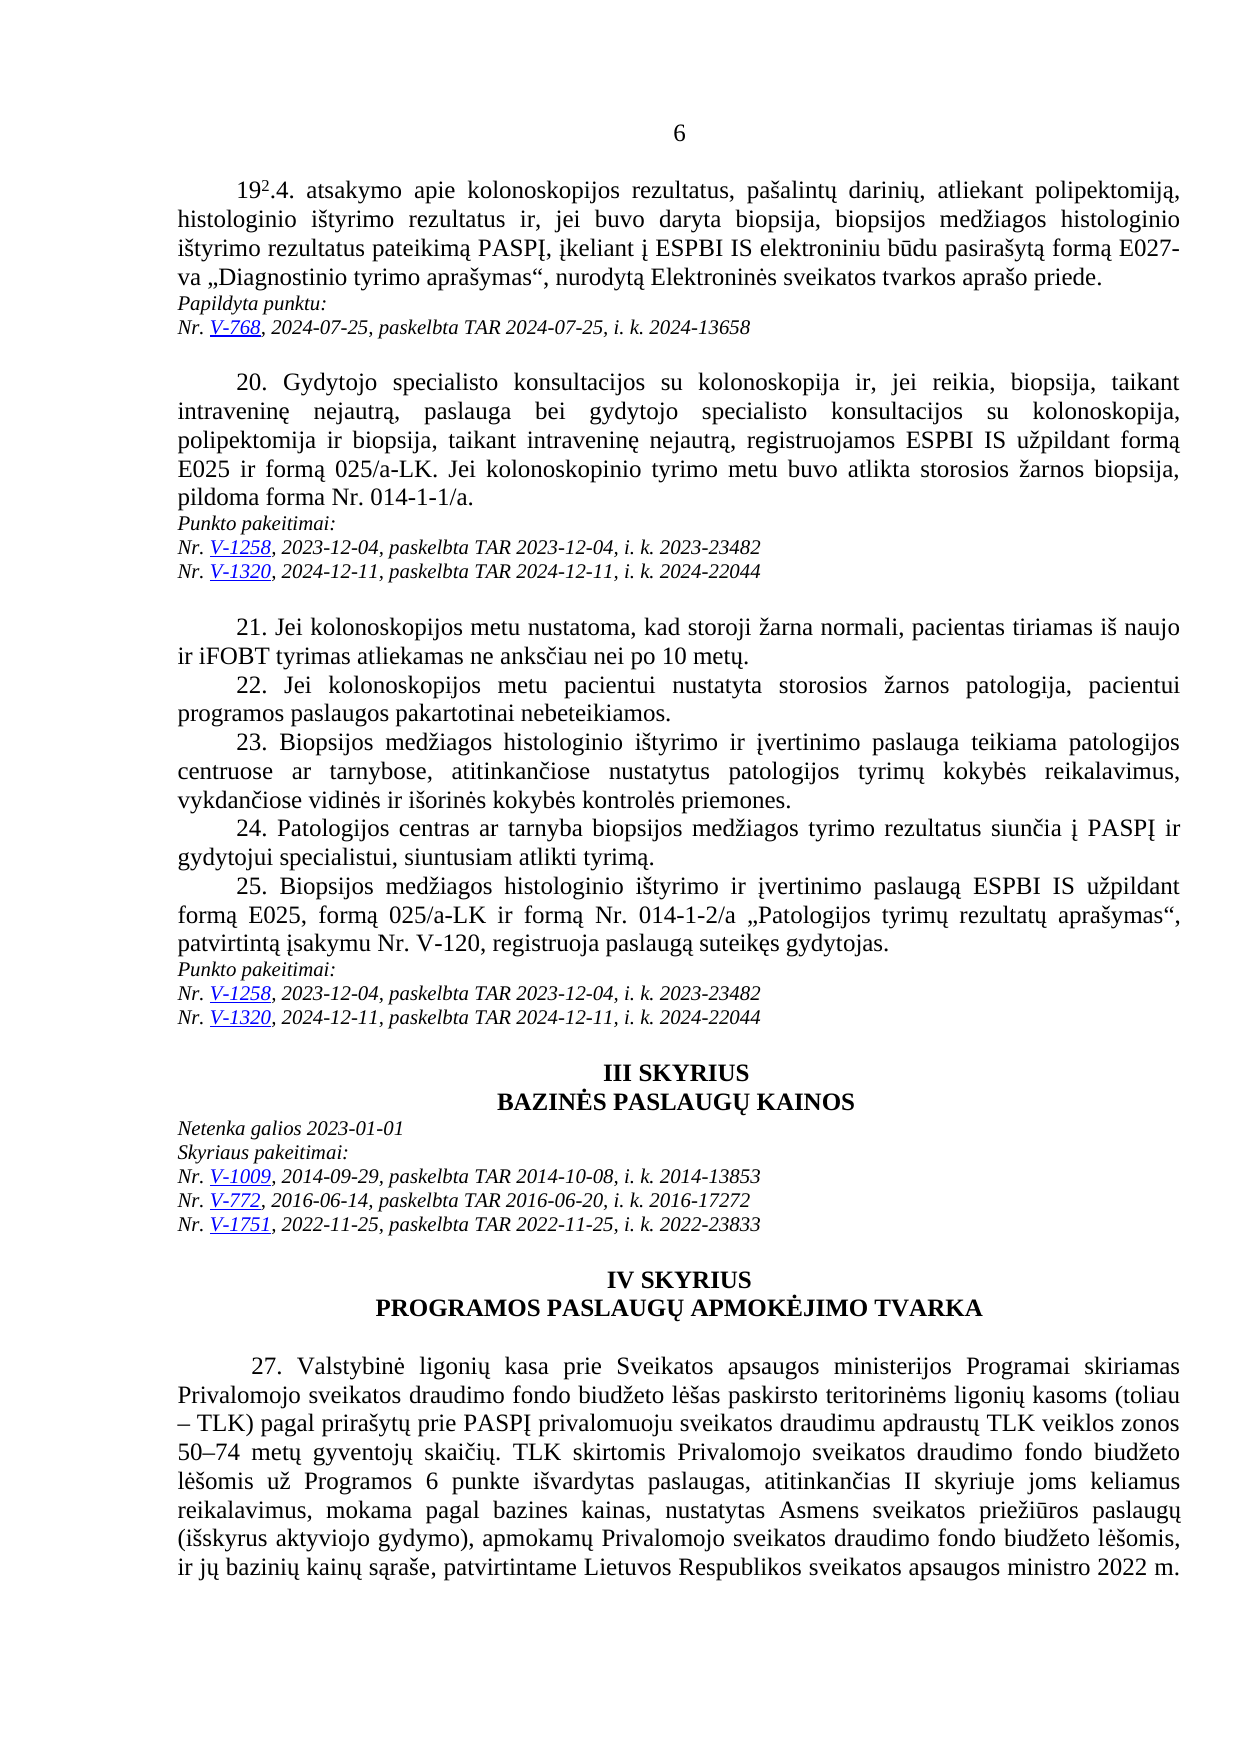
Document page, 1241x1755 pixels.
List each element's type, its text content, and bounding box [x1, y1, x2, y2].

text Nr. V-1751, 2022-11-25, paskelbta TAR 2022-11-25, i. k. 2022-23833 [177, 1212, 1181, 1236]
text Papildyta punktu: [177, 291, 1181, 315]
text III SKYRIUS BAZINĖS PASLAUGŲ KAINOS [177, 1058, 1181, 1116]
text Punkto pakeitimai: [177, 511, 1181, 535]
text 20. Gydytojo specialisto konsultacijos su kolonoskopija ir, jei reikia, biopsija, taikant intraveninę nejautrą, paslauga bei gydytojo specialisto konsultacijos su kolonoskopija, polipektomija ir biopsija, taikant intraveninę nejautrą, registruojamos ESPBI IS užpildant formą E025 ir formą 025/a-LK. Jei kolonoskopinio tyrimo metu buvo atlikta storosios žarnos biopsija, pildoma forma Nr. 014-1-1/a. [177, 367, 1181, 511]
text 21. Jei kolonoskopijos metu nustatoma, kad storoji žarna normali, pacientas tiriamas iš naujo ir iFOBT tyrimas atliekamas ne anksčiau nei po 10 metų. [177, 612, 1181, 670]
text Skyriaus pakeitimai: [177, 1140, 1181, 1164]
text IV SKYRIUS [177, 1265, 1181, 1293]
text 25. Biopsijos medžiagos histologinio ištyrimo ir įvertinimo paslaugą ESPBI IS užpildant formą E025, formą 025/a-LK ir formą Nr. 014-1-2/a „Patologijos tyrimų rezultatų aprašymas“, patvirtintą įsakymu Nr. V-120, registruoja paslaugą suteikęs gydytojas. [177, 871, 1181, 957]
text Nr. V-1258, 2023-12-04, paskelbta TAR 2023-12-04, i. k. 2023-23482 [177, 981, 1181, 1005]
text 24. Patologijos centras ar tarnyba biopsijos medžiagos tyrimo rezultatus siunčia į PASPĮ ir gydytojui specialistui, siuntusiam atlikti tyrimą. [177, 813, 1181, 871]
text Nr. V-772, 2016-06-14, paskelbta TAR 2016-06-20, i. k. 2016-17272 [177, 1188, 1181, 1212]
text Nr. V-768, 2024-07-25, paskelbta TAR 2024-07-25, i. k. 2024-13658 [177, 315, 1181, 339]
text Punkto pakeitimai: [177, 957, 1181, 981]
text Nr. V-1009, 2014-09-29, paskelbta TAR 2014-10-08, i. k. 2014-13853 [177, 1164, 1181, 1188]
text Nr. V-1320, 2024-12-11, paskelbta TAR 2024-12-11, i. k. 2024-22044 [177, 559, 1181, 583]
text Nr. V-1320, 2024-12-11, paskelbta TAR 2024-12-11, i. k. 2024-22044 [177, 1005, 1181, 1029]
text Nr. V-1258, 2023-12-04, paskelbta TAR 2023-12-04, i. k. 2023-23482 [177, 535, 1181, 559]
text 23. Biopsijos medžiagos histologinio ištyrimo ir įvertinimo paslauga teikiama patologijos centruose ar tarnybose, atitinkančiose nustatytus patologijos tyrimų kokybės reikalavimus, vykdančiose vidinės ir išorinės kokybės kontrolės priemones. [177, 727, 1181, 813]
text 192.4. atsakymo apie kolonoskopijos rezultatus, pašalintų darinių, atliekant polipektomiją, histologinio ištyrimo rezultatus ir, jei buvo daryta biopsija, biopsijos medžiagos histologinio ištyrimo rezultatus pateikimą PASPĮ, įkeliant į ESPBI IS elektroniniu būdu pasirašytą formą E027-va „Diagnostinio tyrimo aprašymas“, nurodytą Elektroninės sveikatos tvarkos aprašo priede. [177, 176, 1181, 291]
text 22. Jei kolonoskopijos metu pacientui nustatyta storosios žarnos patologija, pacientui programos paslaugos pakartotinai nebeteikiamos. [177, 670, 1181, 727]
text 27. Valstybinė ligonių kasa prie Sveikatos apsaugos ministerijos Programai skiriamas Privalomojo sveikatos draudimo fondo biudžeto lėšas paskirsto teritorinėms ligonių kasoms (toliau – TLK) pagal prirašytų prie PASPĮ privalomuoju sveikatos draudimu apdraustų TLK veiklos zonos 50–74 metų gyventojų skaičių. TLK skirtomis Privalomojo sveikatos draudimo fondo biudžeto lėšomis už Programos 6 punkte išvardytas paslaugas, atitinkančias II skyriuje joms keliamus reikalavimus, mokama pagal bazines kainas, nustatytas Asmens sveikatos priežiūros paslaugų (išskyrus aktyviojo gydymo), apmokamų Privalomojo sveikatos draudimo fondo biudžeto lėšomis, ir jų bazinių kainų sąraše, patvirtintame Lietuvos Respublikos sveikatos apsaugos ministro 2022 m. [177, 1351, 1181, 1581]
text Netenka galios 2023-01-01 [177, 1116, 1181, 1140]
text PROGRAMOS PASLAUGŲ APMOKĖJIMO TVARKA [177, 1293, 1181, 1322]
